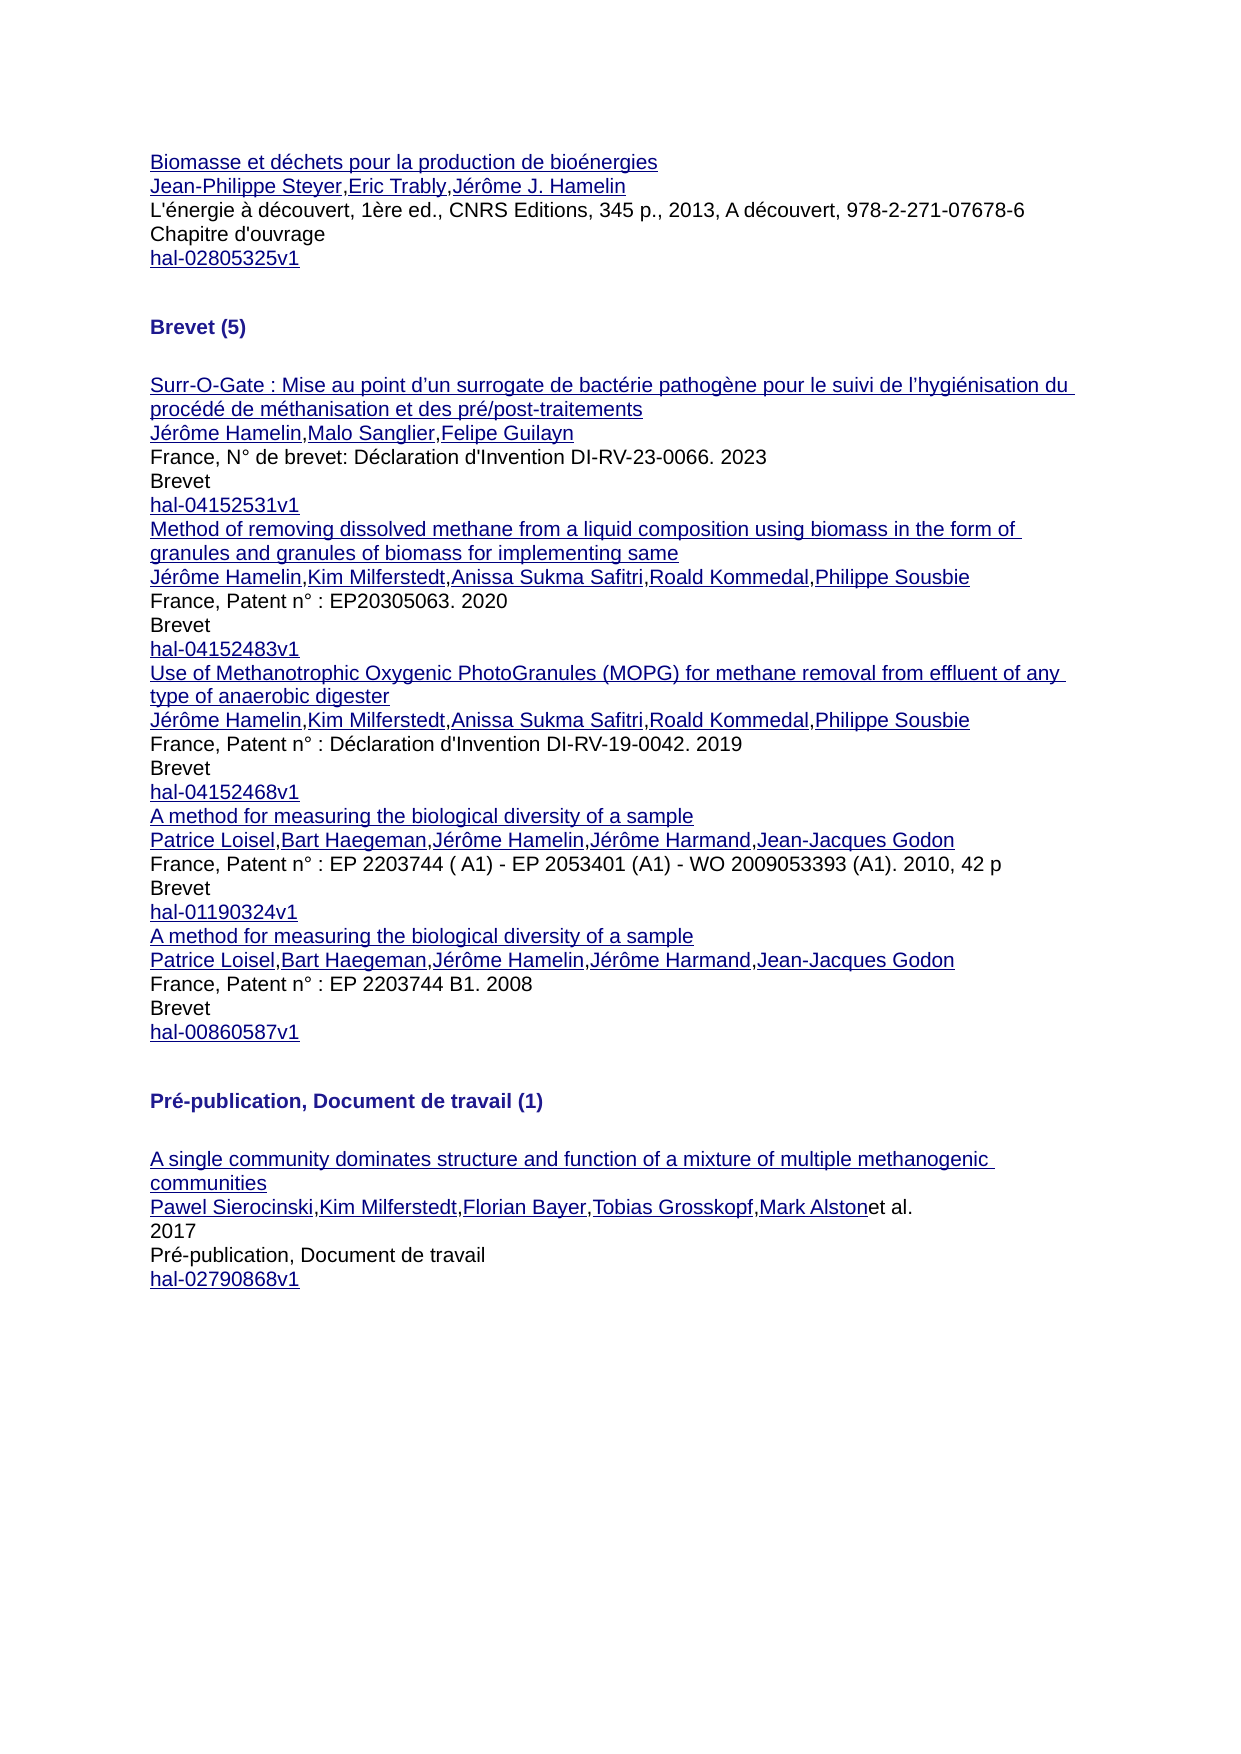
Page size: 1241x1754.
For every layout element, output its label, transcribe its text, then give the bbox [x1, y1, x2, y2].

table_cell Biomasse et déchets pour la production de bioénergies Jean-Philippe Steyer,Eric Trably,Jérôme J. Hamelin L'énergie à découvert, 1ère ed., CNRS Editions, 345 p., 2013, A découvert, 978-2-271-07678-6 Chapitre d'ouvrage hal-02805325v1 [150, 150, 1090, 270]
subtitle Brevet (5) [150, 314, 1090, 338]
table_cell Use of Methanotrophic Oxygenic PhotoGranules (MOPG) for methane removal from effluent of any type of anaerobic digester Jérôme Hamelin,Kim Milferstedt,Anissa Sukma Safitri,Roald Kommedal,Philippe Sousbie France, Patent n° : Déclaration d'Invention DI-RV-19-0042. 2019 Brevet hal-04152468v1 [150, 660, 1090, 804]
table_header Surr-O-Gate : Mise au point d’un surrogate de bactérie pathogène pour le suivi de l’hygiénisation du procédé de méthanisation et des pré/post-traitements Jérôme Hamelin,Malo Sanglier,Felipe Guilayn France, N° de brevet: Déclaration d'Invention DI-RV-23-0066. 2023 Brevet hal-04152531v1 [150, 373, 1090, 517]
table_header A single community dominates structure and function of a mixture of multiple methanogenic communities Pawel Sierocinski,Kim Milferstedt,Florian Bayer,Tobias Grosskopf,Mark Alstonet al. 2017 Pré-publication, Document de travail hal-02790868v1 [150, 1147, 1090, 1291]
table_cell A method for measuring the biological diversity of a sample Patrice Loisel,Bart Haegeman,Jérôme Hamelin,Jérôme Harmand,Jean-Jacques Godon France, Patent n° : EP 2203744 B1. 2008 Brevet hal-00860587v1 [150, 924, 1090, 1044]
table_cell A method for measuring the biological diversity of a sample Patrice Loisel,Bart Haegeman,Jérôme Hamelin,Jérôme Harmand,Jean-Jacques Godon France, Patent n° : EP 2203744 ( A1) - EP 2053401 (A1) - WO 2009053393 (A1). 2010, 42 p Brevet hal-01190324v1 [150, 804, 1090, 924]
subtitle Pré-publication, Document de travail (1) [150, 1088, 1090, 1112]
table_cell Method of removing dissolved methane from a liquid composition using biomass in the form of granules and granules of biomass for implementing same Jérôme Hamelin,Kim Milferstedt,Anissa Sukma Safitri,Roald Kommedal,Philippe Sousbie France, Patent n° : EP20305063. 2020 Brevet hal-04152483v1 [150, 517, 1090, 660]
